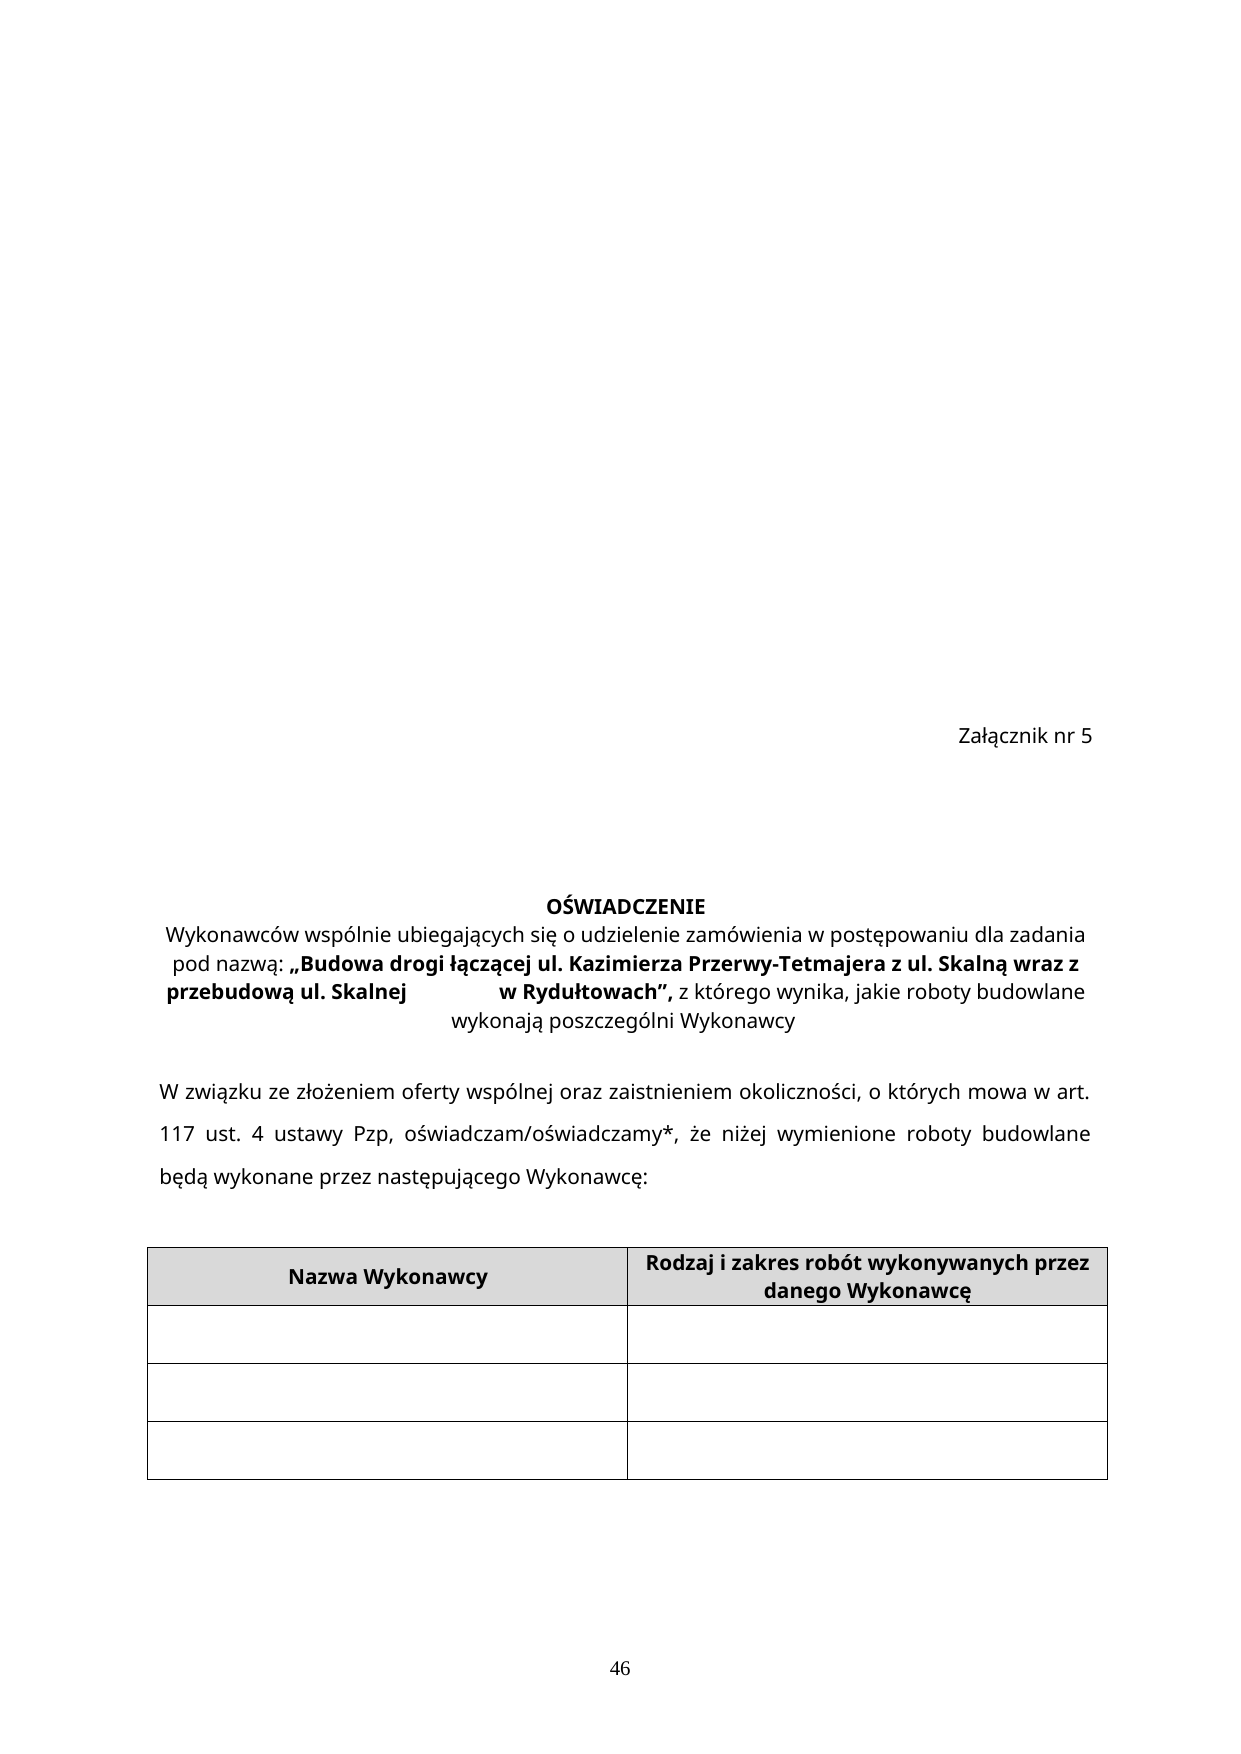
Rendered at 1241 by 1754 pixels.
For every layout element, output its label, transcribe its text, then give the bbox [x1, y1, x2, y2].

table_header Rodzaj i zakres robót wykonywanych przez danego Wykonawcę [628, 1248, 1107, 1305]
text Załącznik nr 5 [159, 721, 1092, 750]
text Wykonawców wspólnie ubiegających się o udzielenie zamówienia w postępowaniu dla zadania pod nazwą: „Budowa drogi łączącej ul. Kazimierza Przerwy-Tetmajera z ul. Skalną wraz z przebudową ul. Skalnej w Rydułtowach”, z którego wynika, jakie roboty budowlane wykonają poszczególni Wykonawcy [159, 920, 1092, 1034]
table_cell [148, 1364, 627, 1421]
table_cell [148, 1306, 627, 1363]
table_cell [628, 1422, 1107, 1479]
table_cell [148, 1422, 627, 1479]
table_cell [628, 1306, 1107, 1363]
text W związku ze złożeniem oferty wspólnej oraz zaistnieniem okoliczności, o których mowa w art. 117 ust. 4 ustawy Pzp, oświadczam/oświadczamy*, że niżej wymienione roboty budowlane będą wykonane przez następującego Wykonawcę: [159, 1077, 1092, 1190]
table_cell [628, 1364, 1107, 1421]
table_header Nazwa Wykonawcy [148, 1248, 627, 1305]
text OŚWIADCZENIE [159, 892, 1092, 920]
